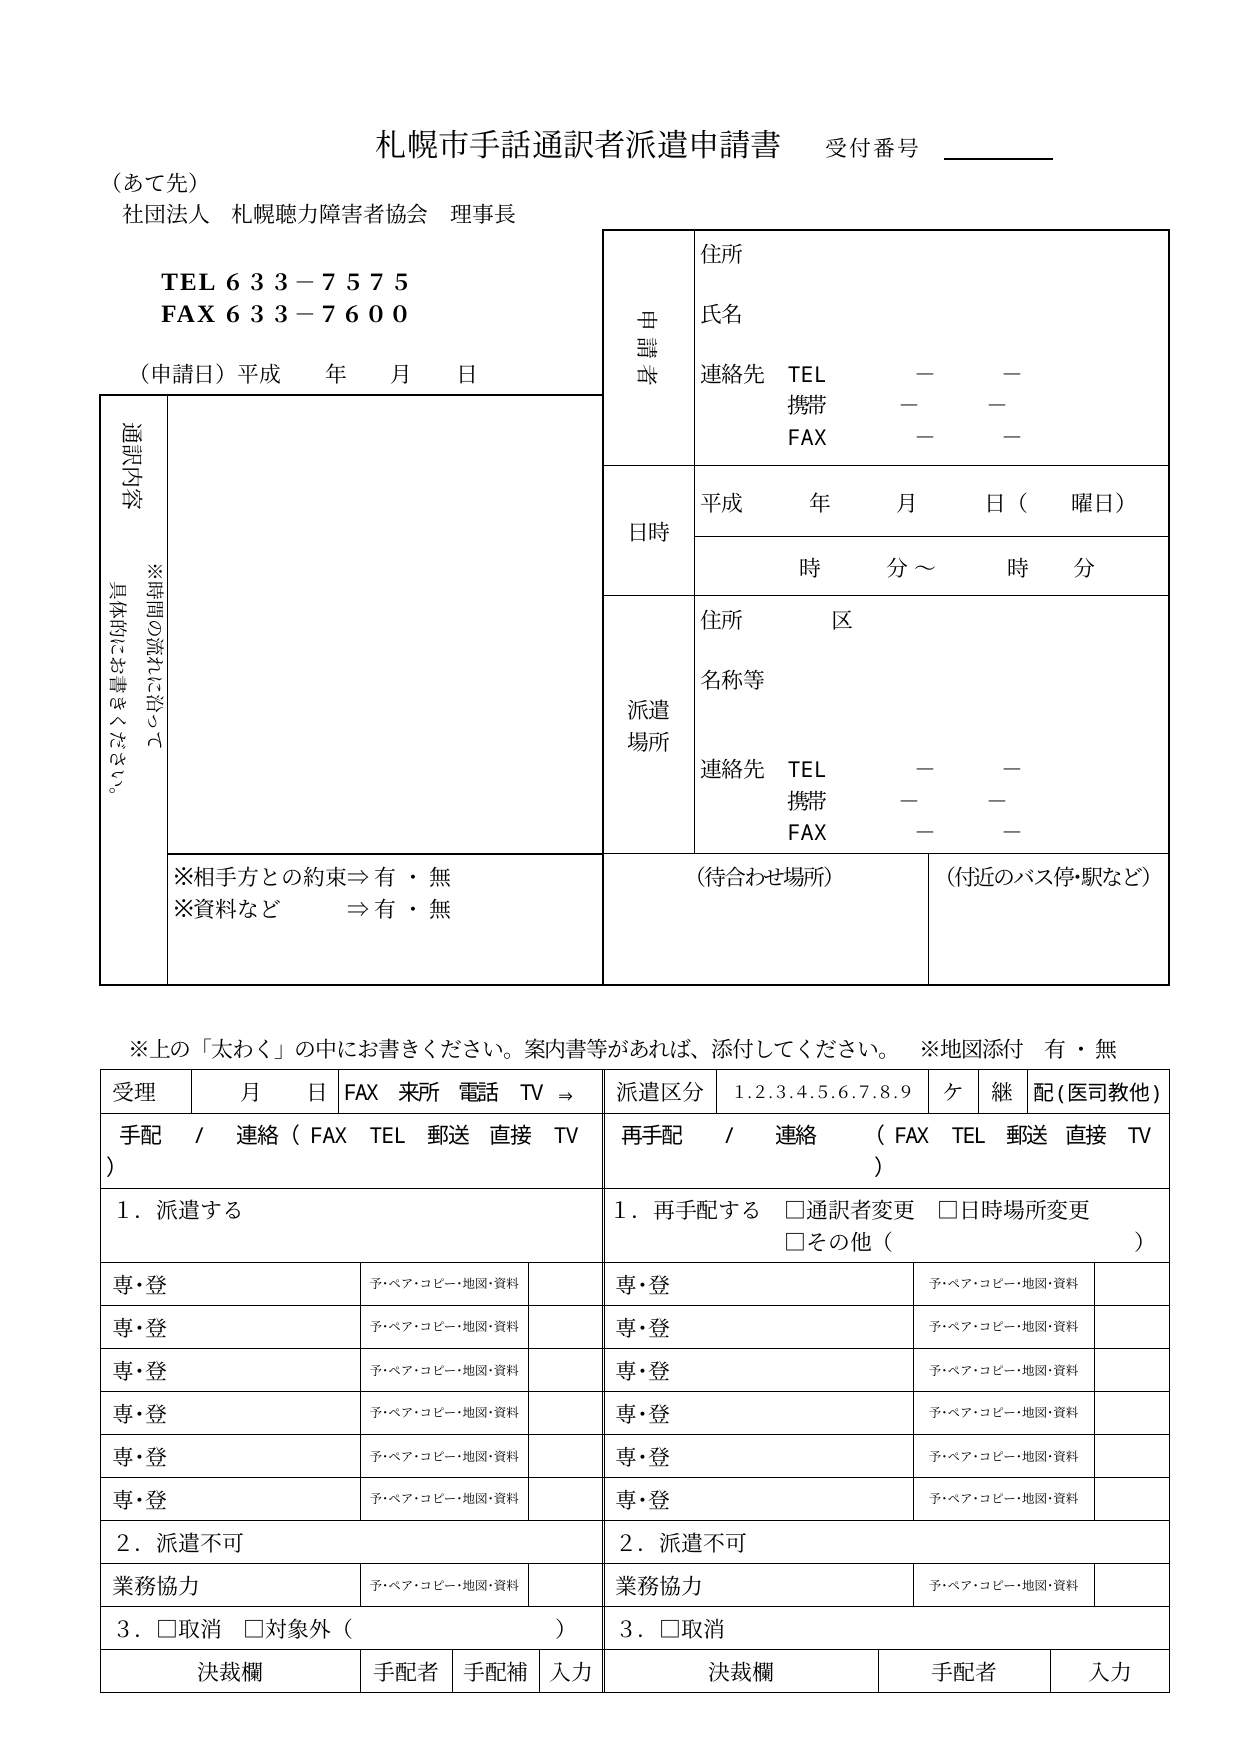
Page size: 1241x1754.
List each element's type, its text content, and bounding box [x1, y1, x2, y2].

table_cell [603, 986, 1169, 1026]
table_cell 専･登 [605, 1478, 913, 1520]
table_cell [529, 1349, 602, 1391]
table_cell ３．□取消 □対象外（ ） [101, 1607, 602, 1649]
table_cell 手配者 [879, 1650, 1050, 1692]
table_cell （待合わせ場所） [604, 854, 928, 984]
table_cell 時 分 ～ 時 分 [695, 537, 1168, 595]
table_header 申 請 者 [604, 231, 694, 465]
table_cell 派遣区分 [605, 1070, 716, 1112]
table_cell 専･登 [101, 1349, 360, 1391]
table_cell 予･ペア･コピー･地図･資料 [361, 1306, 528, 1348]
table_cell ※上の「太わく」の中にお書きください。案内書等があれば、添付してください。 ※地図添付 有 ・ 無 [100, 1026, 1169, 1069]
text （あて先） [100, 166, 1169, 197]
table_cell ケ [929, 1070, 978, 1112]
table_cell [1095, 1349, 1169, 1391]
table_cell FAX 来所 電話 TV ⇒ [339, 1070, 602, 1112]
table_cell 専･登 [605, 1435, 913, 1477]
table_cell 予･ペア･コピー･地図･資料 [361, 1392, 528, 1434]
table_cell 決裁欄 [101, 1650, 360, 1692]
table_cell 予･ペア･コピー･地図･資料 [361, 1349, 528, 1391]
table_cell [529, 1392, 602, 1434]
table_cell 業務協力 [101, 1564, 360, 1606]
table_cell 専･登 [101, 1263, 360, 1305]
table_cell 手配 / 連絡（ FAX TEL 郵送 直接 TV ） [101, 1114, 602, 1187]
table_cell [1095, 1263, 1169, 1305]
table_cell 予･ペア･コピー･地図･資料 [361, 1564, 528, 1606]
table_cell 専･登 [605, 1263, 913, 1305]
table_cell ※時間の流れに沿って [137, 536, 167, 984]
table_cell [168, 396, 602, 853]
table_cell 専･登 [605, 1392, 913, 1434]
table_cell 派遣 場所 [604, 596, 694, 853]
table_cell 予･ペア･コピー･地図･資料 [914, 1435, 1094, 1477]
table_cell [1095, 1478, 1169, 1520]
table_cell [529, 1564, 602, 1606]
table_cell [100, 986, 603, 1026]
table_cell 手配者 [361, 1650, 452, 1692]
table_cell 決裁欄 [605, 1650, 878, 1692]
table_cell ※相手方との約束⇒ 有 ・ 無 ※資料など ⇒ 有 ・ 無 [168, 855, 602, 984]
table_cell [1095, 1306, 1169, 1348]
table_cell 専･登 [101, 1478, 360, 1520]
table_cell 手配補 [453, 1650, 539, 1692]
table_header 住所 氏名 連絡先 TEL － － 携帯 － － FAX － － [695, 231, 1168, 465]
table_cell 専･登 [101, 1435, 360, 1477]
table_cell 予･ペア･コピー･地図･資料 [914, 1306, 1094, 1348]
table_cell [1095, 1564, 1169, 1606]
text 札幌市手話通訳者派遣申請書 受付番号 [100, 118, 1169, 166]
table_cell ２．派遣不可 [605, 1521, 1169, 1563]
table_cell 業務協力 [605, 1564, 913, 1606]
table_cell 具体的にお書きください。 [101, 536, 137, 984]
table_cell ３．□取消 [605, 1607, 1169, 1649]
table_cell 予･ペア･コピー･地図･資料 [914, 1478, 1094, 1520]
table_cell １．再手配する □通訳者変更 □日時場所変更 □その他（ ） [605, 1189, 1169, 1262]
table_cell [529, 1435, 602, 1477]
table_cell （付近のバス停･駅など） [929, 854, 1168, 984]
table_cell 入力 [1051, 1650, 1169, 1692]
table_cell [529, 1306, 602, 1348]
table_cell 専･登 [101, 1306, 360, 1348]
table_cell 予･ペア･コピー･地図･資料 [361, 1435, 528, 1477]
table_cell 予･ペア･コピー･地図･資料 [361, 1478, 528, 1520]
table_cell 予･ペア･コピー･地図･資料 [914, 1564, 1094, 1606]
table_cell 予･ペア･コピー･地図･資料 [914, 1392, 1094, 1434]
table_cell [1095, 1392, 1169, 1434]
table_cell 専･登 [101, 1392, 360, 1434]
table_cell 再手配 / 連絡 （ FAX TEL 郵送 直接 TV ） [605, 1114, 1169, 1187]
table_cell １.２.３.４.５.６.７.８.９ [717, 1070, 928, 1112]
table_cell 月 日 [192, 1070, 338, 1112]
table_cell １．派遣する [101, 1189, 602, 1262]
table_cell 予･ペア･コピー･地図･資料 [914, 1263, 1094, 1305]
table_cell 配(医司教他) [1028, 1070, 1169, 1112]
table_cell ２．派遣不可 [101, 1521, 602, 1563]
table_cell 入力 [540, 1650, 602, 1692]
table_cell [1095, 1435, 1169, 1477]
table_cell 平成 年 月 日（ 曜日） [695, 466, 1168, 536]
table_cell 日時 [604, 466, 694, 595]
table_cell 予･ペア･コピー･地図･資料 [914, 1349, 1094, 1391]
table_cell 通訳内容 [101, 396, 167, 536]
table_cell 継 [979, 1070, 1027, 1112]
table_cell 受理 [101, 1070, 191, 1112]
table_cell 専･登 [605, 1306, 913, 1348]
table_cell 住所 区 名称等 連絡先 TEL － － 携帯 － － FAX － － [695, 596, 1168, 853]
table_cell 予･ペア･コピー･地図･資料 [361, 1263, 528, 1305]
table_cell [529, 1263, 602, 1305]
table_cell 専･登 [605, 1349, 913, 1391]
text 社団法人 札幌聴力障害者協会 理事長 [100, 197, 1169, 229]
table_header TEL６３３－７５７５ FAX６３３－７６００ （申請日）平成 年 月 日 [100, 229, 602, 394]
table_cell [529, 1478, 602, 1520]
